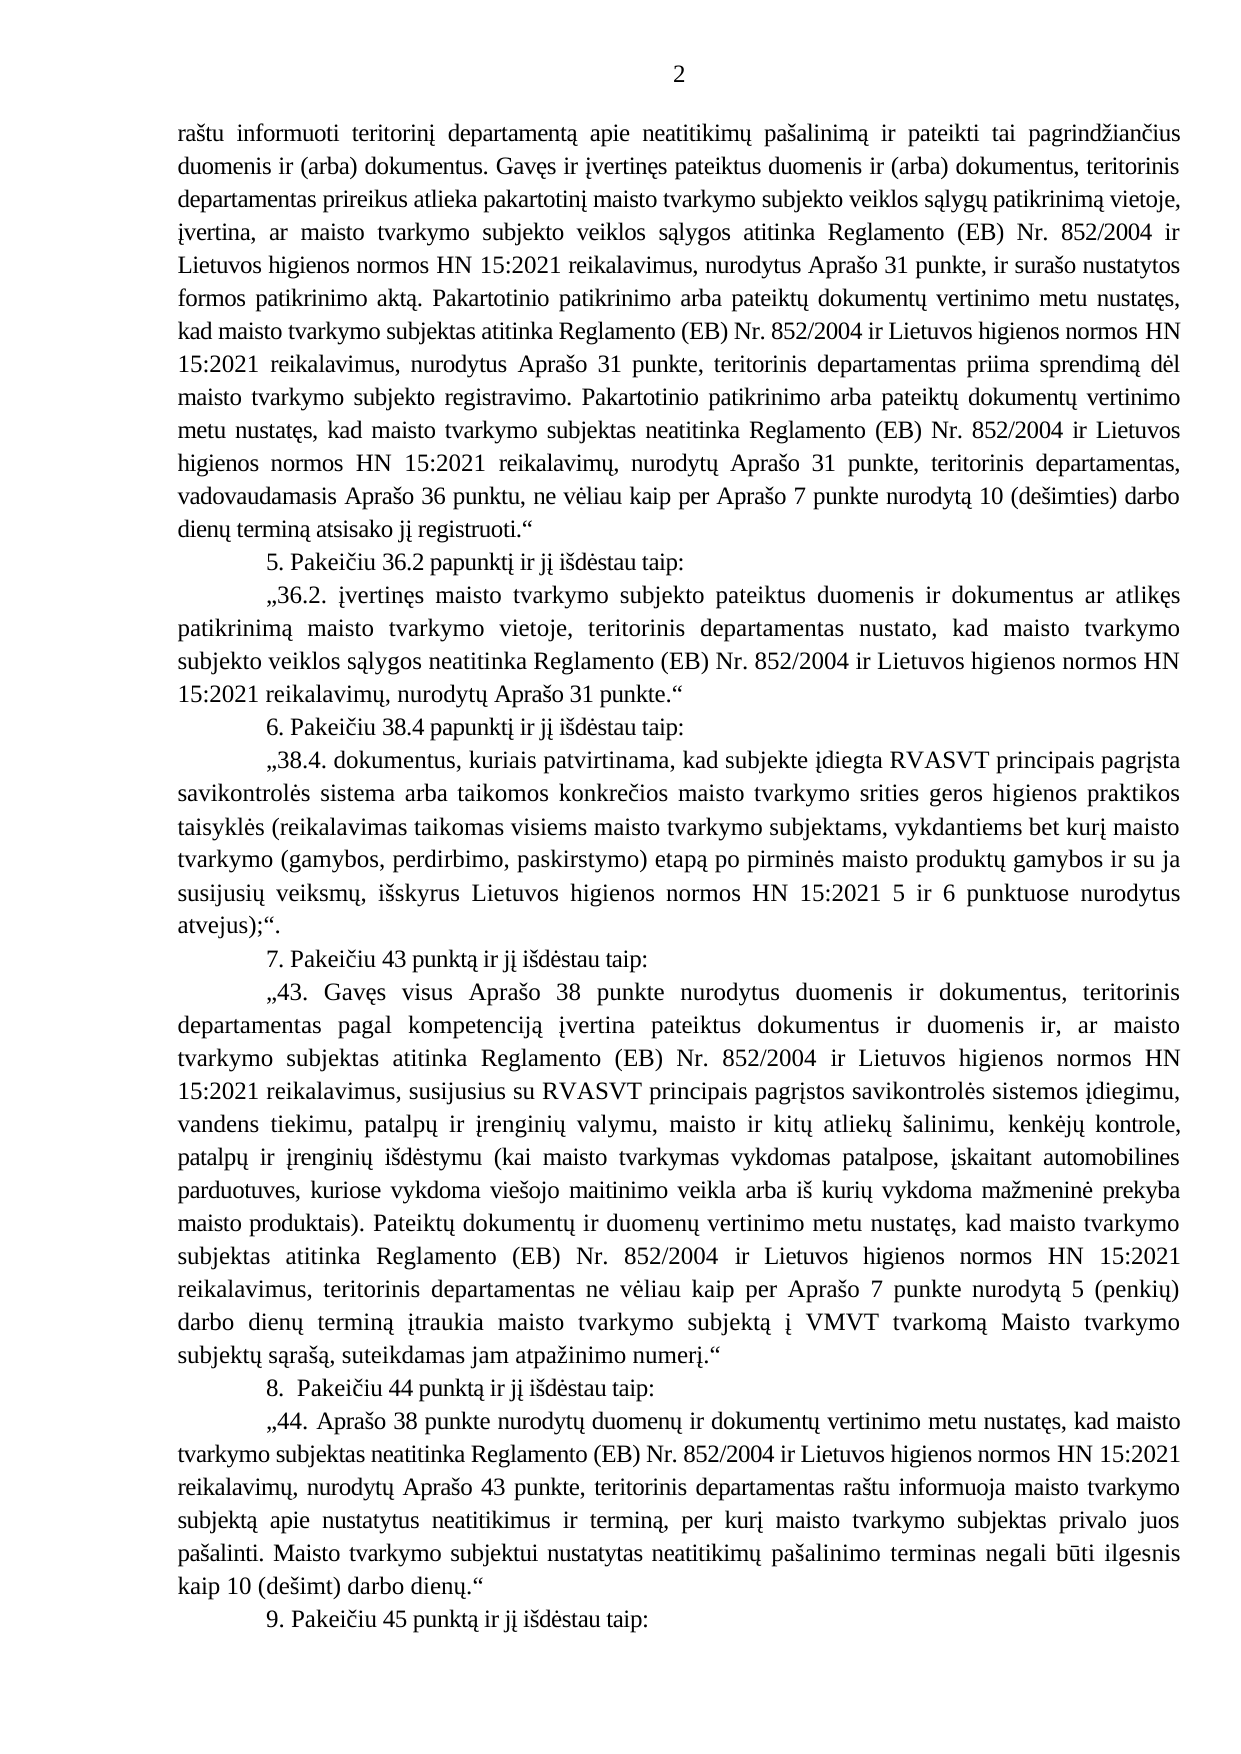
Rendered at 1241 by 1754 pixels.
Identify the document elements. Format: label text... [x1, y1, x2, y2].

text 7. Pakeičiu 43 punktą ir jį išdėstau taip: [177, 944, 1181, 972]
text „43. Gavęs visus Aprašo 38 punkte nurodytus duomenis ir dokumentus, teritorinis departamentas pagal kompetenciją įvertina pateiktus dokumentus ir duomenis ir, ar maisto tvarkymo subjektas atitinka Reglamento (EB) Nr. 852/2004 ir Lietuvos higienos normos HN 15:2021 reikalavimus, susijusius su RVASVT principais pagrįstos savikontrolės sistemos įdiegimu, vandens tiekimu, patalpų ir įrenginių valymu, maisto ir kitų atliekų šalinimu, kenkėjų kontrole, patalpų ir įrenginių išdėstymu (kai maisto tvarkymas vykdomas patalpose, įskaitant automobilines parduotuves, kuriose vykdoma viešojo maitinimo veikla arba iš kurių vykdoma mažmeninė prekyba maisto produktais). Pateiktų dokumentų ir duomenų vertinimo metu nustatęs, kad maisto tvarkymo subjektas atitinka Reglamento (EB) Nr. 852/2004 ir Lietuvos higienos normos HN 15:2021 reikalavimus, teritorinis departamentas ne vėliau kaip per Aprašo 7 punkte nurodytą 5 (penkių) darbo dienų terminą įtraukia maisto tvarkymo subjektą į VMVT tvarkomą Maisto tvarkymo subjektų sąrašą, suteikdamas jam atpažinimo numerį.“ [177, 977, 1181, 1369]
text „38.4. dokumentus, kuriais patvirtinama, kad subjekte įdiegta RVASVT principais pagrįsta savikontrolės sistema arba taikomos konkrečios maisto tvarkymo srities geros higienos praktikos taisyklės (reikalavimas taikomas visiems maisto tvarkymo subjektams, vykdantiems bet kurį maisto tvarkymo (gamybos, perdirbimo, paskirstymo) etapą po pirminės maisto produktų gamybos ir su ja susijusių veiksmų, išskyrus Lietuvos higienos normos HN 15:2021 5 ir 6 punktuose nurodytus atvejus);“. [177, 746, 1181, 939]
text 9. Pakeičiu 45 punktą ir jį išdėstau taip: [177, 1604, 1181, 1633]
text 8. Pakeičiu 44 punktą ir jį išdėstau taip: [177, 1373, 1181, 1402]
text 6. Pakeičiu 38.4 papunktį ir jį išdėstau taip: [177, 712, 1181, 741]
text 5. Pakeičiu 36.2 papunktį ir jį išdėstau taip: [177, 547, 1181, 576]
text „36.2. įvertinęs maisto tvarkymo subjekto pateiktus duomenis ir dokumentus ar atlikęs patikrinimą maisto tvarkymo vietoje, teritorinis departamentas nustato, kad maisto tvarkymo subjekto veiklos sąlygos neatitinka Reglamento (EB) Nr. 852/2004 ir Lietuvos higienos normos HN 15:2021 reikalavimų, nurodytų Aprašo 31 punkte.“ [177, 580, 1181, 708]
text „44. Aprašo 38 punkte nurodytų duomenų ir dokumentų vertinimo metu nustatęs, kad maisto tvarkymo subjektas neatitinka Reglamento (EB) Nr. 852/2004 ir Lietuvos higienos normos HN 15:2021 reikalavimų, nurodytų Aprašo 43 punkte, teritorinis departamentas raštu informuoja maisto tvarkymo subjektą apie nustatytus neatitikimus ir terminą, per kurį maisto tvarkymo subjektas privalo juos pašalinti. Maisto tvarkymo subjektui nustatytas neatitikimų pašalinimo terminas negali būti ilgesnis kaip 10 (dešimt) darbo dienų.“ [177, 1406, 1181, 1600]
text raštu informuoti teritorinį departamentą apie neatitikimų pašalinimą ir pateikti tai pagrindžiančius duomenis ir (arba) dokumentus. Gavęs ir įvertinęs pateiktus duomenis ir (arba) dokumentus, teritorinis departamentas prireikus atlieka pakartotinį maisto tvarkymo subjekto veiklos sąlygų patikrinimą vietoje, įvertina, ar maisto tvarkymo subjekto veiklos sąlygos atitinka Reglamento (EB) Nr. 852/2004 ir Lietuvos higienos normos HN 15:2021 reikalavimus, nurodytus Aprašo 31 punkte, ir surašo nustatytos formos patikrinimo aktą. Pakartotinio patikrinimo arba pateiktų dokumentų vertinimo metu nustatęs, kad maisto tvarkymo subjektas atitinka Reglamento (EB) Nr. 852/2004 ir Lietuvos higienos normos HN 15:2021 reikalavimus, nurodytus Aprašo 31 punkte, teritorinis departamentas priima sprendimą dėl maisto tvarkymo subjekto registravimo. Pakartotinio patikrinimo arba pateiktų dokumentų vertinimo metu nustatęs, kad maisto tvarkymo subjektas neatitinka Reglamento (EB) Nr. 852/2004 ir Lietuvos higienos normos HN 15:2021 reikalavimų, nurodytų Aprašo 31 punkte, teritorinis departamentas, vadovaudamasis Aprašo 36 punktu, ne vėliau kaip per Aprašo 7 punkte nurodytą 10 (dešimties) darbo dienų terminą atsisako jį registruoti.“ [177, 118, 1181, 543]
